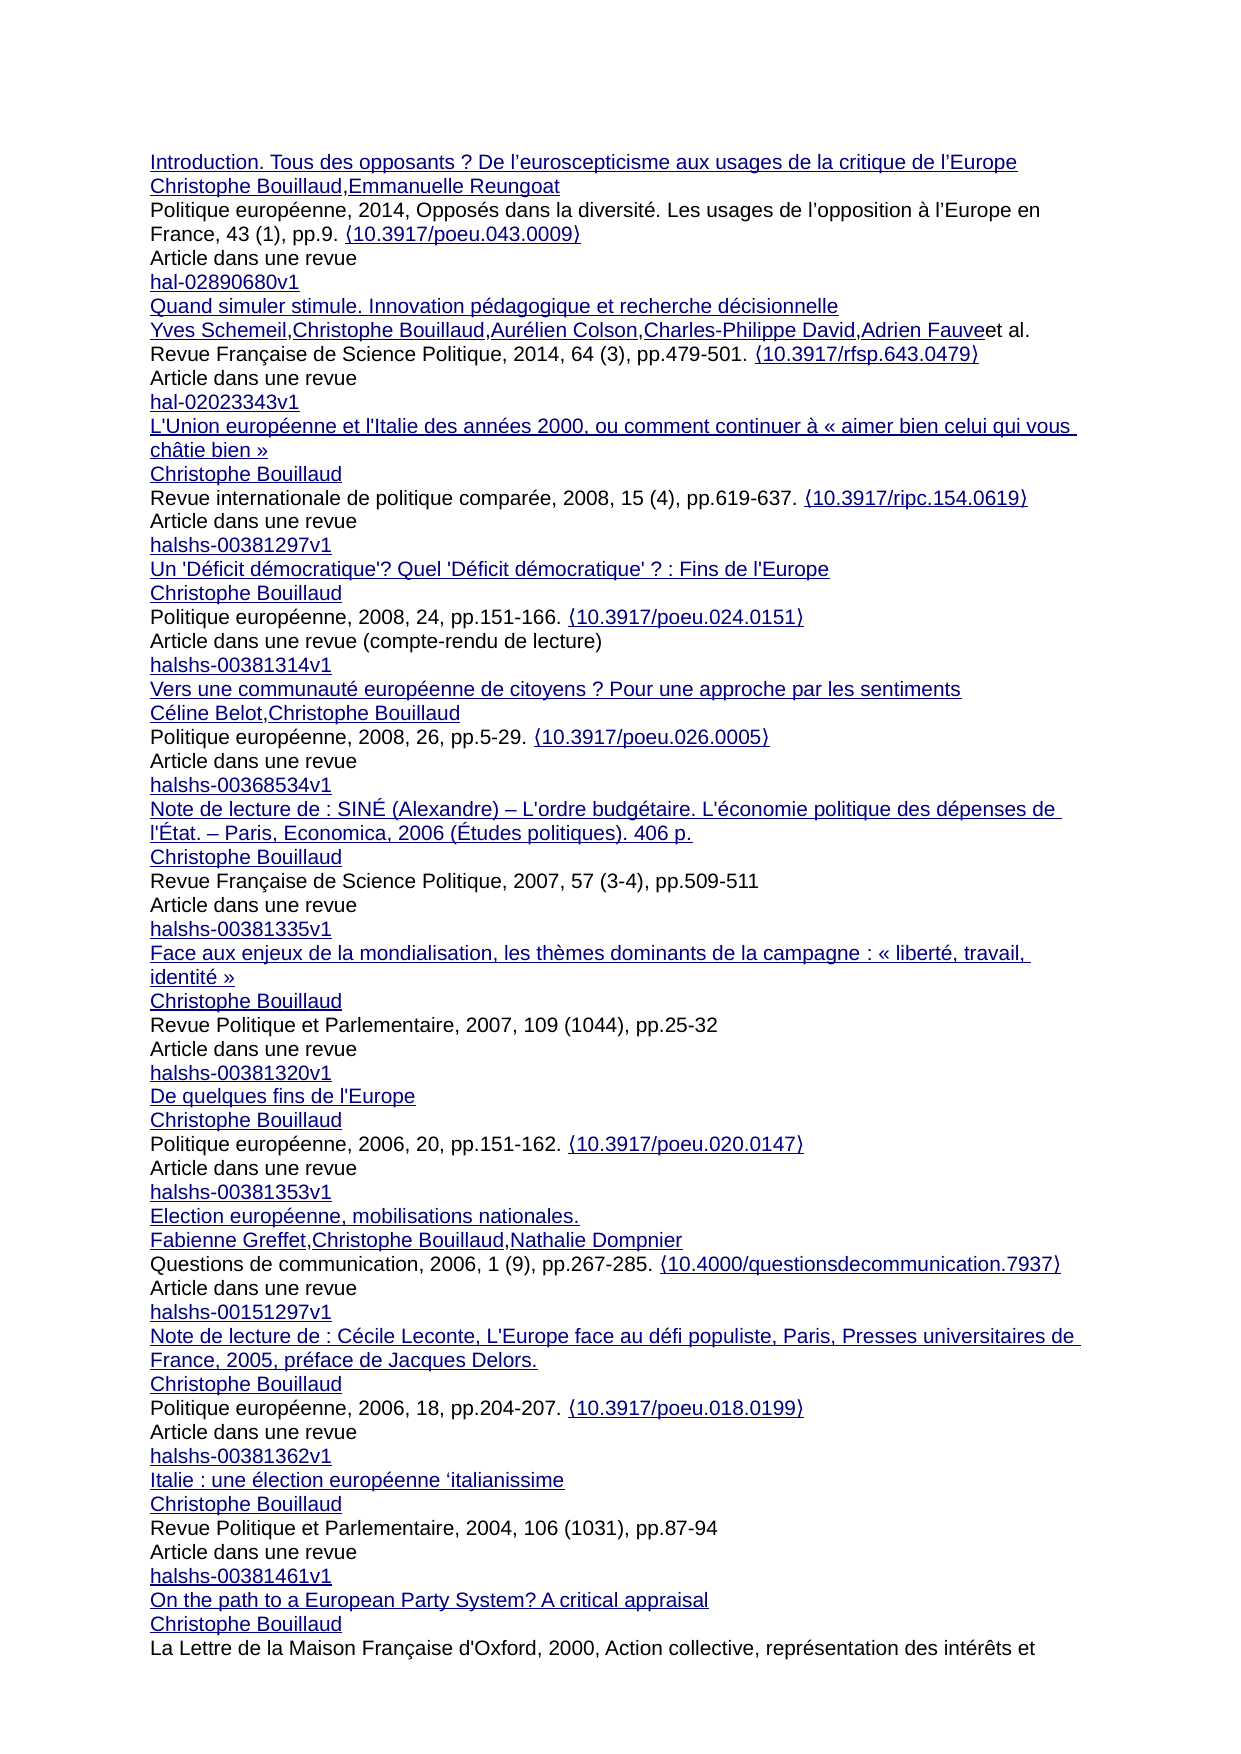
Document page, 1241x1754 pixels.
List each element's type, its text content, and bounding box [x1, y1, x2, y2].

table_cell L'Union européenne et l'Italie des années 2000, ou comment continuer à « aimer bien celui qui vous châtie bien » Christophe Bouillaud Revue internationale de politique comparée, 2008, 15 (4), pp.619-637. ⟨10.3917/ripc.154.0619⟩ Article dans une revue halshs-00381297v1 [150, 414, 1090, 557]
table_cell Note de lecture de : SINÉ (Alexandre) – L'ordre budgétaire. L'économie politique des dépenses de l'État. – Paris, Economica, 2006 (Études politiques). 406 p. Christophe Bouillaud Revue Française de Science Politique, 2007, 57 (3-4), pp.509-511 Article dans une revue halshs-00381335v1 [150, 797, 1090, 941]
table_cell Vers une communauté européenne de citoyens ? Pour une approche par les sentiments Céline Belot,Christophe Bouillaud Politique européenne, 2008, 26, pp.5-29. ⟨10.3917/poeu.026.0005⟩ Article dans une revue halshs-00368534v1 [150, 677, 1090, 797]
table_cell On the path to a European Party System? A critical appraisal Christophe Bouillaud La Lettre de la Maison Française d'Oxford, 2000, Action collective, représentation des intérêts et [150, 1588, 1090, 1659]
table_cell De quelques fins de l'Europe Christophe Bouillaud Politique européenne, 2006, 20, pp.151-162. ⟨10.3917/poeu.020.0147⟩ Article dans une revue halshs-00381353v1 [150, 1084, 1090, 1204]
table_cell Quand simuler stimule. Innovation pédagogique et recherche décisionnelle Yves Schemeil,Christophe Bouillaud,Aurélien Colson,Charles-Philippe David,Adrien Fauveet al. Revue Française de Science Politique, 2014, 64 (3), pp.479-501. ⟨10.3917/rfsp.643.0479⟩ Article dans une revue hal-02023343v1 [150, 294, 1090, 413]
table_cell Introduction. Tous des opposants ? De l’euroscepticisme aux usages de la critique de l’Europe Christophe Bouillaud,Emmanuelle Reungoat Politique européenne, 2014, Opposés dans la diversité. Les usages de l’opposition à l’Europe en France, 43 (1), pp.9. ⟨10.3917/poeu.043.0009⟩ Article dans une revue hal-02890680v1 [150, 150, 1090, 294]
table_cell Election européenne, mobilisations nationales. Fabienne Greffet,Christophe Bouillaud,Nathalie Dompnier Questions de communication, 2006, 1 (9), pp.267-285. ⟨10.4000/questionsdecommunication.7937⟩ Article dans une revue halshs-00151297v1 [150, 1204, 1090, 1324]
table_cell Un 'Déficit démocratique'? Quel 'Déficit démocratique' ? : Fins de l'Europe Christophe Bouillaud Politique européenne, 2008, 24, pp.151-166. ⟨10.3917/poeu.024.0151⟩ Article dans une revue (compte-rendu de lecture) halshs-00381314v1 [150, 557, 1090, 677]
table_cell Italie : une élection européenne ‘italianissime Christophe Bouillaud Revue Politique et Parlementaire, 2004, 106 (1031), pp.87-94 Article dans une revue halshs-00381461v1 [150, 1468, 1090, 1587]
table_cell Note de lecture de : Cécile Leconte, L'Europe face au défi populiste, Paris, Presses universitaires de France, 2005, préface de Jacques Delors. Christophe Bouillaud Politique européenne, 2006, 18, pp.204-207. ⟨10.3917/poeu.018.0199⟩ Article dans une revue halshs-00381362v1 [150, 1324, 1090, 1468]
table_cell Face aux enjeux de la mondialisation, les thèmes dominants de la campagne : « liberté, travail, identité » Christophe Bouillaud Revue Politique et Parlementaire, 2007, 109 (1044), pp.25-32 Article dans une revue halshs-00381320v1 [150, 941, 1090, 1084]
